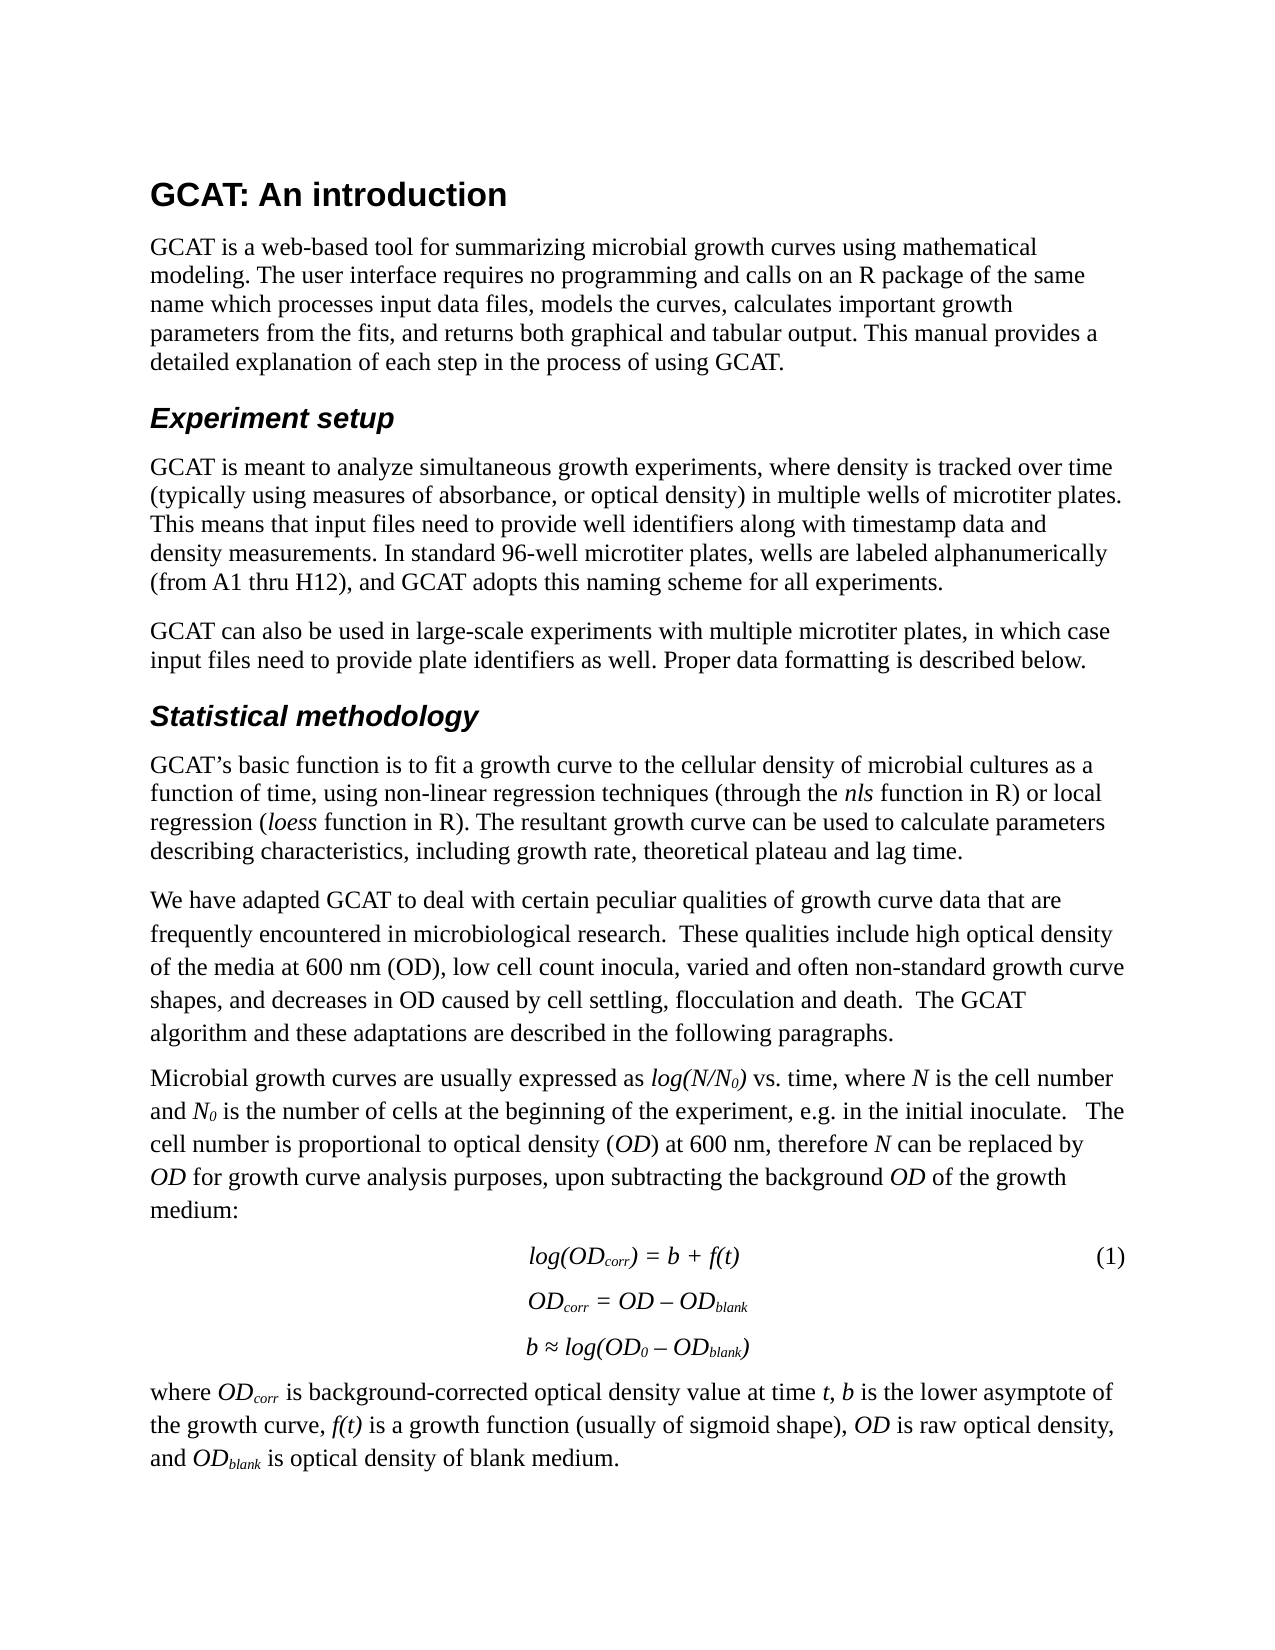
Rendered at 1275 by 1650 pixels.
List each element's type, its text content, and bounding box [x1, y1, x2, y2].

text GCAT’s basic function is to fit a growth curve to the cellular density of microbial cultures as a function of time, using non-linear regression techniques (through the nls function in R) or local regression (loess function in R). The resultant growth curve can be used to calculate parameters describing characteristics, including growth rate, theoretical plateau and lag time. [150, 750, 1125, 865]
text b ≈ log(OD0 – ODblank) [150, 1332, 1125, 1361]
text ODcorr = OD – ODblank [150, 1286, 1125, 1315]
text GCAT is meant to analyze simultaneous growth experiments, where density is tracked over time (typically using measures of absorbance, or optical density) in multiple wells of microtiter plates. This means that input files need to provide well identifiers along with timestamp data and density measurements. In standard 96-well microtiter plates, wells are labeled alphanumerically (from A1 thru H12), and GCAT adopts this naming scheme for all experiments. [150, 452, 1125, 595]
subtitle GCAT: An introduction [150, 175, 1125, 214]
subtitle Experiment setup [150, 401, 1125, 434]
text GCAT is a web-based tool for summarizing microbial growth curves using mathematical modeling. The user interface requires no programming and calls on an R package of the same name which processes input data files, models the curves, calculates important growth parameters from the fits, and returns both graphical and tabular output. This manual provides a detailed explanation of each step in the process of using GCAT. [150, 232, 1125, 376]
text We have adapted GCAT to deal with certain peculiar qualities of growth curve data that are frequently encountered in microbiological research. These qualities include high optical density of the media at 600 nm (OD), low cell count inocula, varied and often non-standard growth curve shapes, and decreases in OD caused by cell settling, flocculation and death. The GCAT algorithm and these adaptations are described in the following paragraphs. [150, 886, 1125, 1046]
text where ODcorr is background-corrected optical density value at time t, b is the lower asymptote of the growth curve, f(t) is a growth function (usually of sigmoid shape), OD is raw optical density, and ODblank is optical density of blank medium. [150, 1377, 1125, 1472]
text Microbial growth curves are usually expressed as log(N/N0) vs. time, where N is the cell number and N0 is the number of cells at the beginning of the experiment, e.g. in the initial inoculate. The cell number is proportional to optical density (OD) at 600 nm, therefore N can be replaced by OD for growth curve analysis purposes, upon subtracting the background OD of the growth medium: [150, 1063, 1125, 1224]
subtitle Statistical methodology [150, 699, 1125, 732]
text log(ODcorr) = b + f(t) (1) [150, 1241, 1125, 1269]
text GCAT can also be used in large-scale experiments with multiple microtiter plates, in which case input files need to provide plate identifiers as well. Proper data formatting is described below. [150, 616, 1125, 674]
